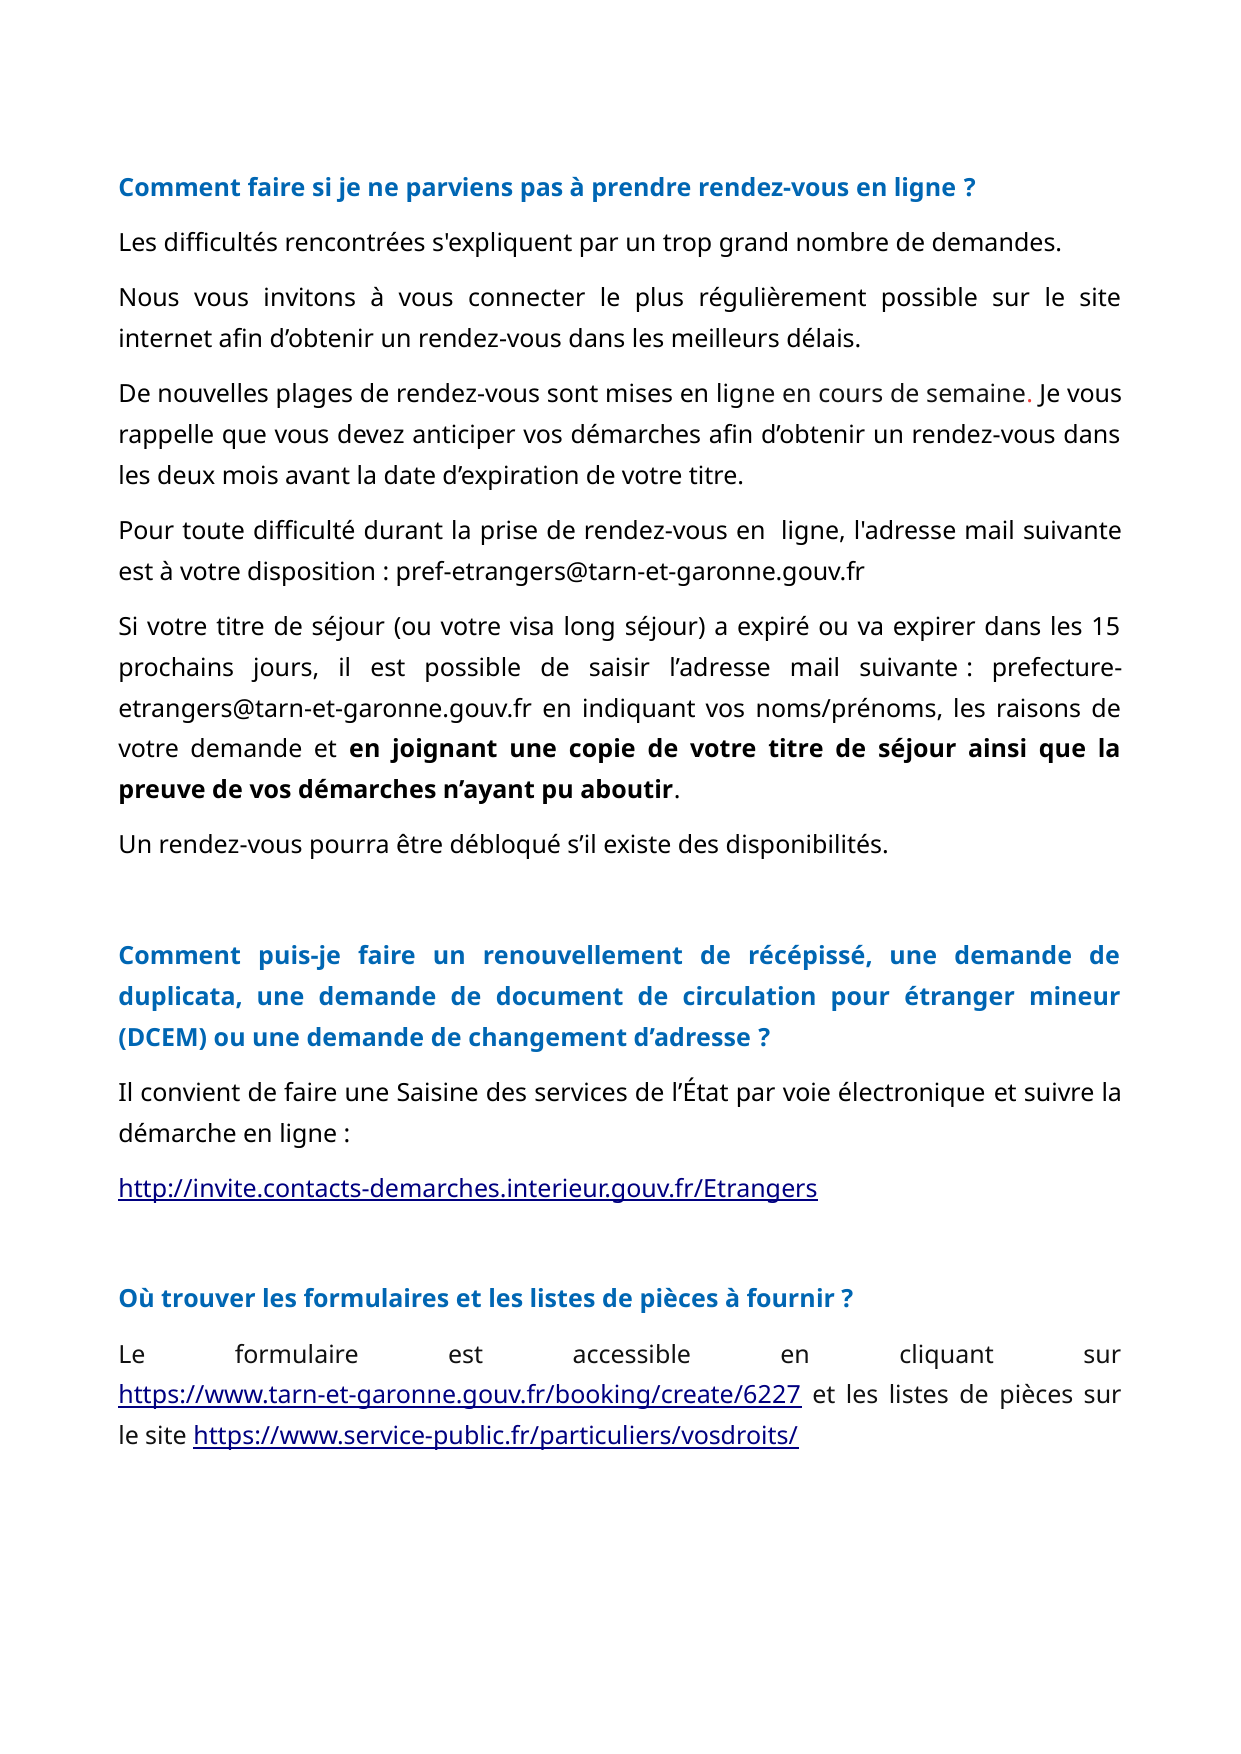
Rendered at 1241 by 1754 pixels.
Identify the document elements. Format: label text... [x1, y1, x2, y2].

text Comment faire si je ne parviens pas à prendre rendez-vous en ligne ? [118, 170, 1122, 204]
text Où trouver les formulaires et les listes de pièces à fournir ? [118, 1281, 1122, 1315]
text Le formulaire est accessible en cliquant sur https://www.tarn-et-garonne.gouv.fr/booking/create/6227 et les listes de pièces sur le site https://www.service-public.fr/particuliers/vosdroits/ [118, 1337, 1122, 1452]
text Si votre titre de séjour (ou votre visa long séjour) a expiré ou va expirer dans les 15 prochains jours, il est possible de saisir l’adresse mail suivante : prefecture-etrangers@tarn-et-garonne.gouv.fr en indiquant vos noms/prénoms, les raisons de votre demande et en joignant une copie de votre titre de séjour ainsi que la preuve de vos démarches n’ayant pu aboutir. [118, 609, 1122, 806]
text Un rendez-vous pourra être débloqué s’il existe des disponibilités. [118, 827, 1122, 861]
text Nous vous invitons à vous connecter le plus régulièrement possible sur le site internet afin d’obtenir un rendez-vous dans les meilleurs délais. [118, 280, 1122, 355]
text Pour toute difficulté durant la prise de rendez-vous en ligne, l'adresse mail suivante est à votre disposition : pref-etrangers@tarn-et-garonne.gouv.fr [118, 513, 1122, 588]
text Il convient de faire une Saisine des services de l’État par voie électronique et suivre la démarche en ligne : [118, 1075, 1122, 1149]
text http://invite.contacts-demarches.interieur.gouv.fr/Etrangers [118, 1171, 1122, 1205]
text De nouvelles plages de rendez-vous sont mises en ligne en cours de semaine. Je vous rappelle que vous devez anticiper vos démarches afin d’obtenir un rendez-vous dans les deux mois avant la date d’expiration de votre titre. [118, 376, 1122, 492]
text Les difficultés rencontrées s'expliquent par un trop grand nombre de demandes. [118, 225, 1122, 259]
text Comment puis-je faire un renouvellement de récépissé, une demande de duplicata, une demande de document de circulation pour étranger mineur (DCEM) ou une demande de changement d’adresse ? [118, 938, 1122, 1053]
